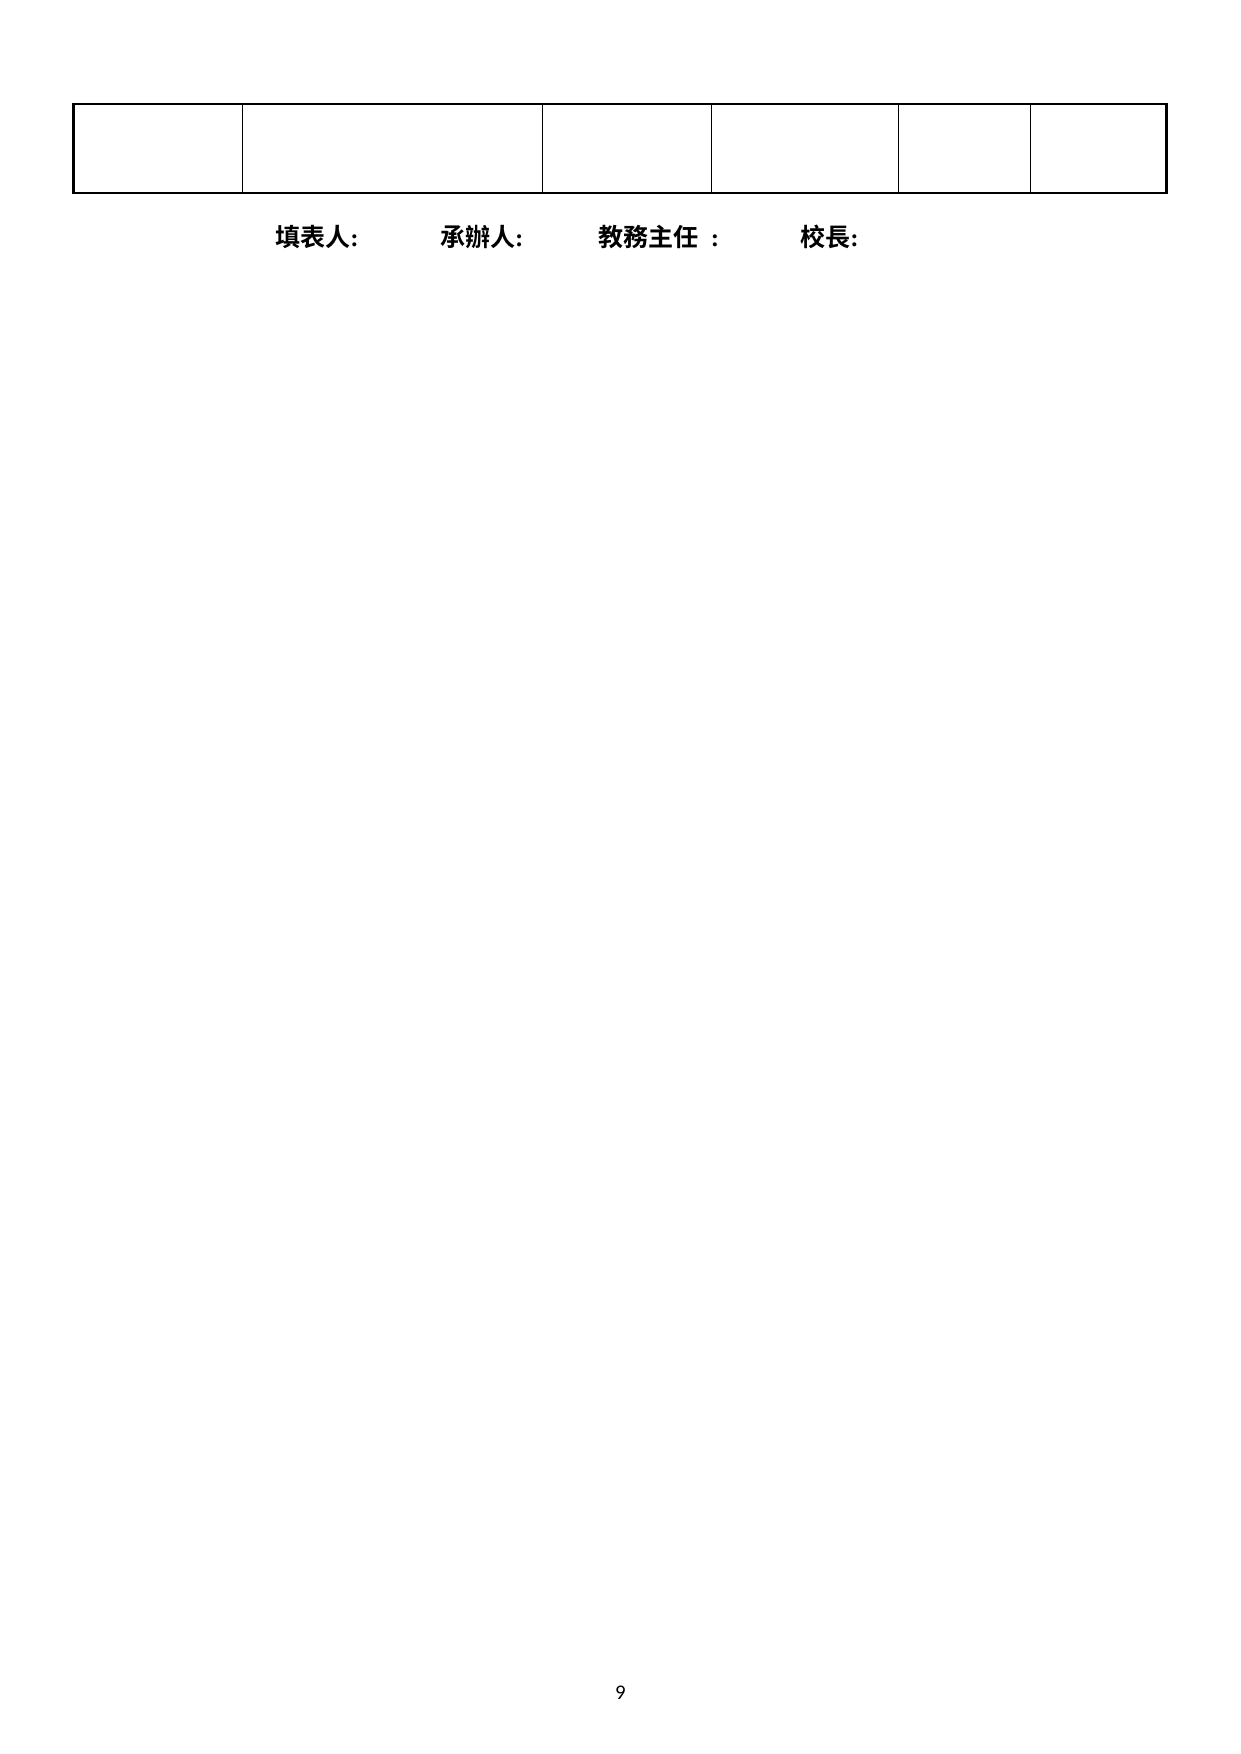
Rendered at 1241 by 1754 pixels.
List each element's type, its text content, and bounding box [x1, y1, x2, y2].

table_cell [899, 105, 1030, 192]
table_cell [75, 105, 242, 192]
table_cell [1031, 105, 1165, 192]
table_cell [543, 105, 711, 192]
table_cell [712, 105, 898, 192]
text 填表人: 承辦人: 教務主任 : 校長: [44, 194, 1089, 256]
table_cell [243, 105, 542, 192]
